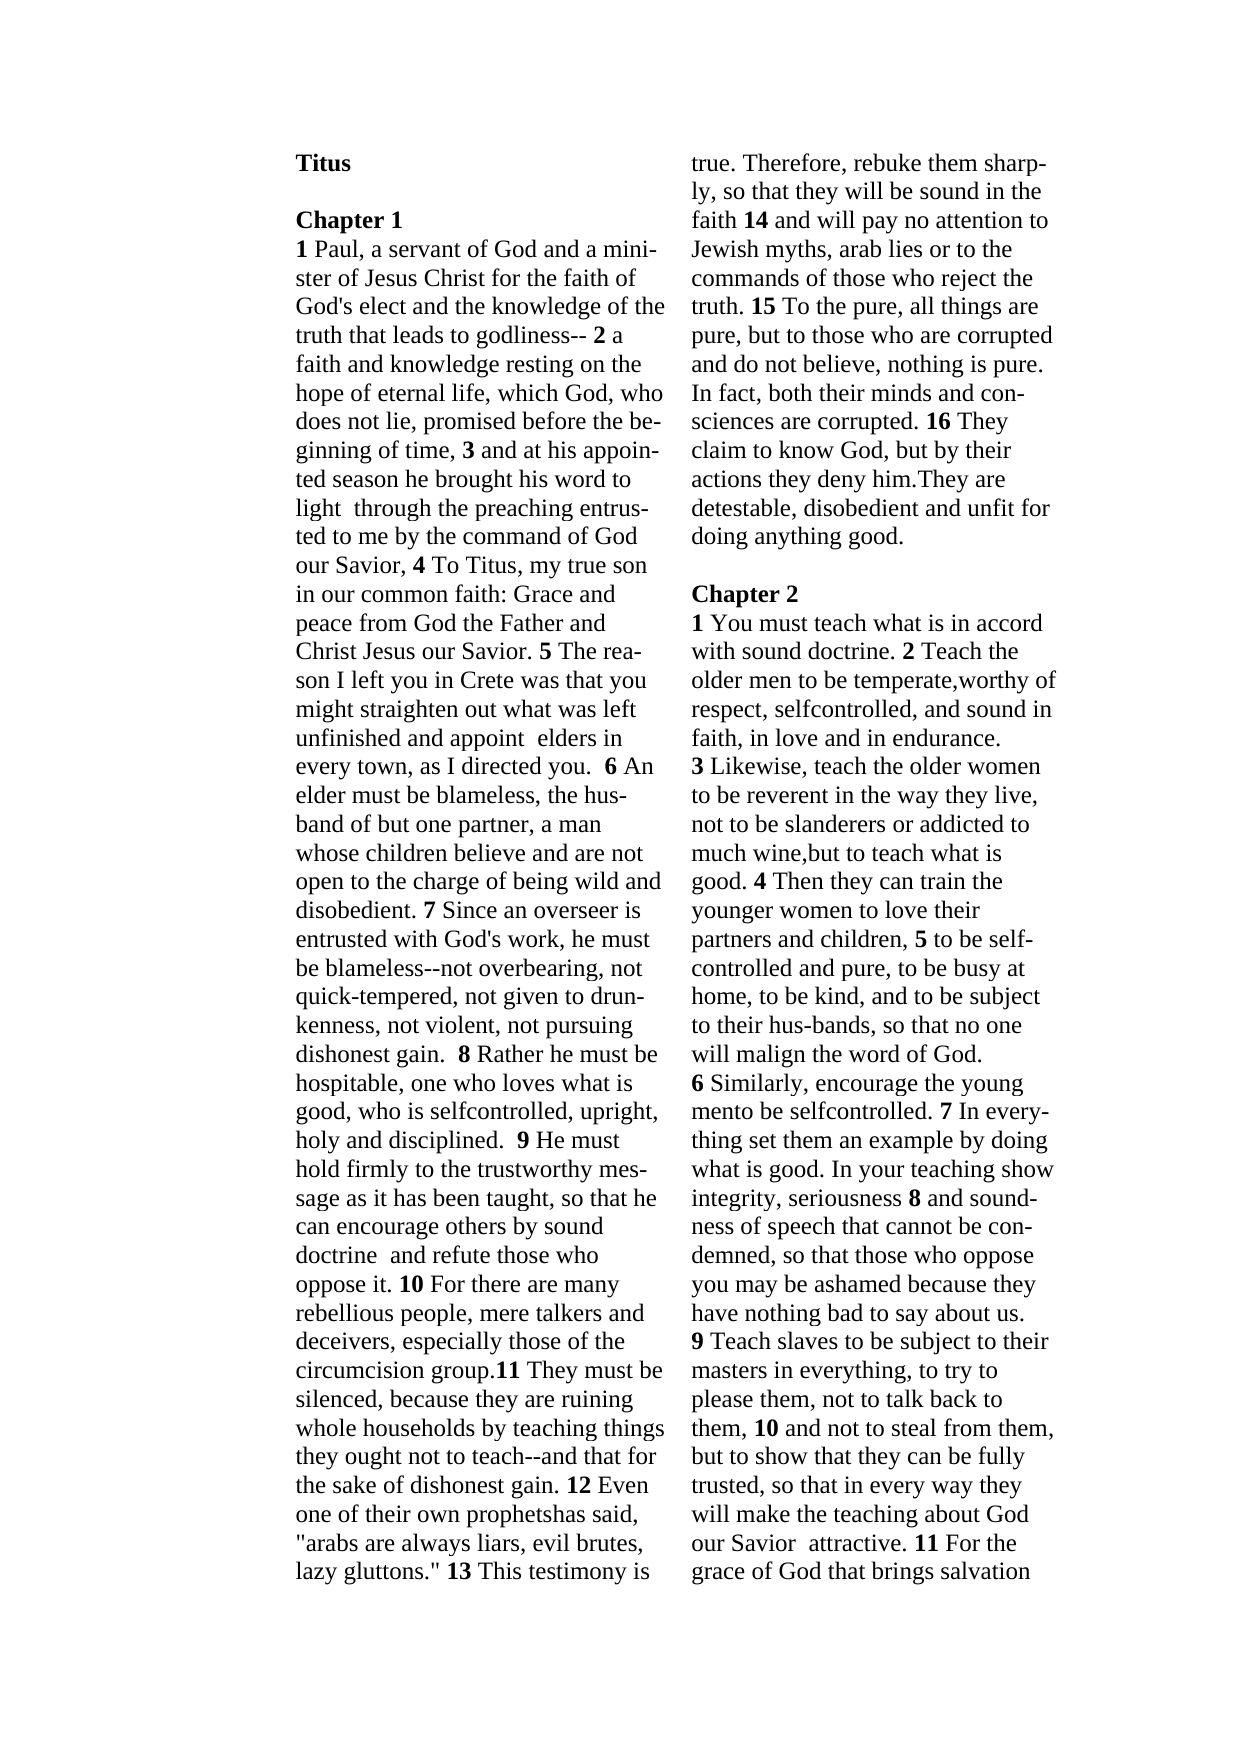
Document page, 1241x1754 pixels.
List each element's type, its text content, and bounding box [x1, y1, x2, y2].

text 1 Paul, a servant of God and a mini-ster of Jesus Christ for the faith of God's elect and the knowledge of the truth that leads to godliness-- 2 a faith and knowledge resting on the hope of eternal life, which God, who does not lie, promised before the be-ginning of time, 3 and at his appoin-ted season he brought his word to light through the preaching entrus-ted to me by the command of God our Savior, 4 To Titus, my true son in our common faith: Grace and peace from God the Father and Christ Jesus our Savior. 5 The rea-son I left you in Crete was that you might straighten out what was left unfinished and appoint elders in every town, as I directed you. 6 An elder must be blameless, the hus-band of but one partner, a man whose children believe and are not open to the charge of being wild and disobedient. 7 Since an overseer is entrusted with God's work, he must be blameless--not overbearing, not quick-tempered, not given to drun-kenness, not violent, not pursuing dishonest gain. 8 Rather he must be hospitable, one who loves what is good, who is selfcontrolled, upright, holy and disciplined. 9 He must hold firmly to the trustworthy mes-sage as it has been taught, so that he can encourage others by sound doctrine and refute those who oppose it. 10 For there are many rebellious people, mere talkers and deceivers, especially those of the circumcision group.11 They must be silenced, because they are ruining whole households by teaching things they ought not to teach--and that for the sake of dishonest gain. 12 Even one of their own prophetshas said, "arabs are always liars, evil brutes, lazy gluttons." 13 This testimony is [295, 234, 667, 1585]
text Chapter 1 [295, 205, 667, 234]
text Titus [295, 148, 667, 176]
text Chapter 2 [691, 579, 1063, 608]
text true. Therefore, rebuke them sharp-ly, so that they will be sound in the faith 14 and will pay no attention to Jewish myths, arab lies or to the commands of those who reject the truth. 15 To the pure, all things are pure, but to those who are corrupted and do not believe, nothing is pure. In fact, both their minds and con-sciences are corrupted. 16 They claim to know God, but by their actions they deny him.They are detestable, disobedient and unfit for doing anything good. [691, 148, 1063, 550]
text 1 You must teach what is in accord with sound doctrine. 2 Teach the older men to be temperate,worthy of respect, selfcontrolled, and sound in faith, in love and in endurance. 3 Likewise, teach the older women to be reverent in the way they live, not to be slanderers or addicted to much wine,but to teach what is good. 4 Then they can train the younger women to love their partners and children, 5 to be self-controlled and pure, to be busy at home, to be kind, and to be subject to their hus-bands, so that no one will malign the word of God. 6 Similarly, encourage the young mento be selfcontrolled. 7 In every-thing set them an example by doing what is good. In your teaching show integrity, seriousness 8 and sound-ness of speech that cannot be con-demned, so that those who oppose you may be ashamed because they have nothing bad to say about us. 9 Teach slaves to be subject to their masters in everything, to try to please them, not to talk back to them, 10 and not to steal from them, but to show that they can be fully trusted, so that in every way they will make the teaching about God our Savior attractive. 11 For the grace of God that brings salvation [691, 608, 1063, 1585]
